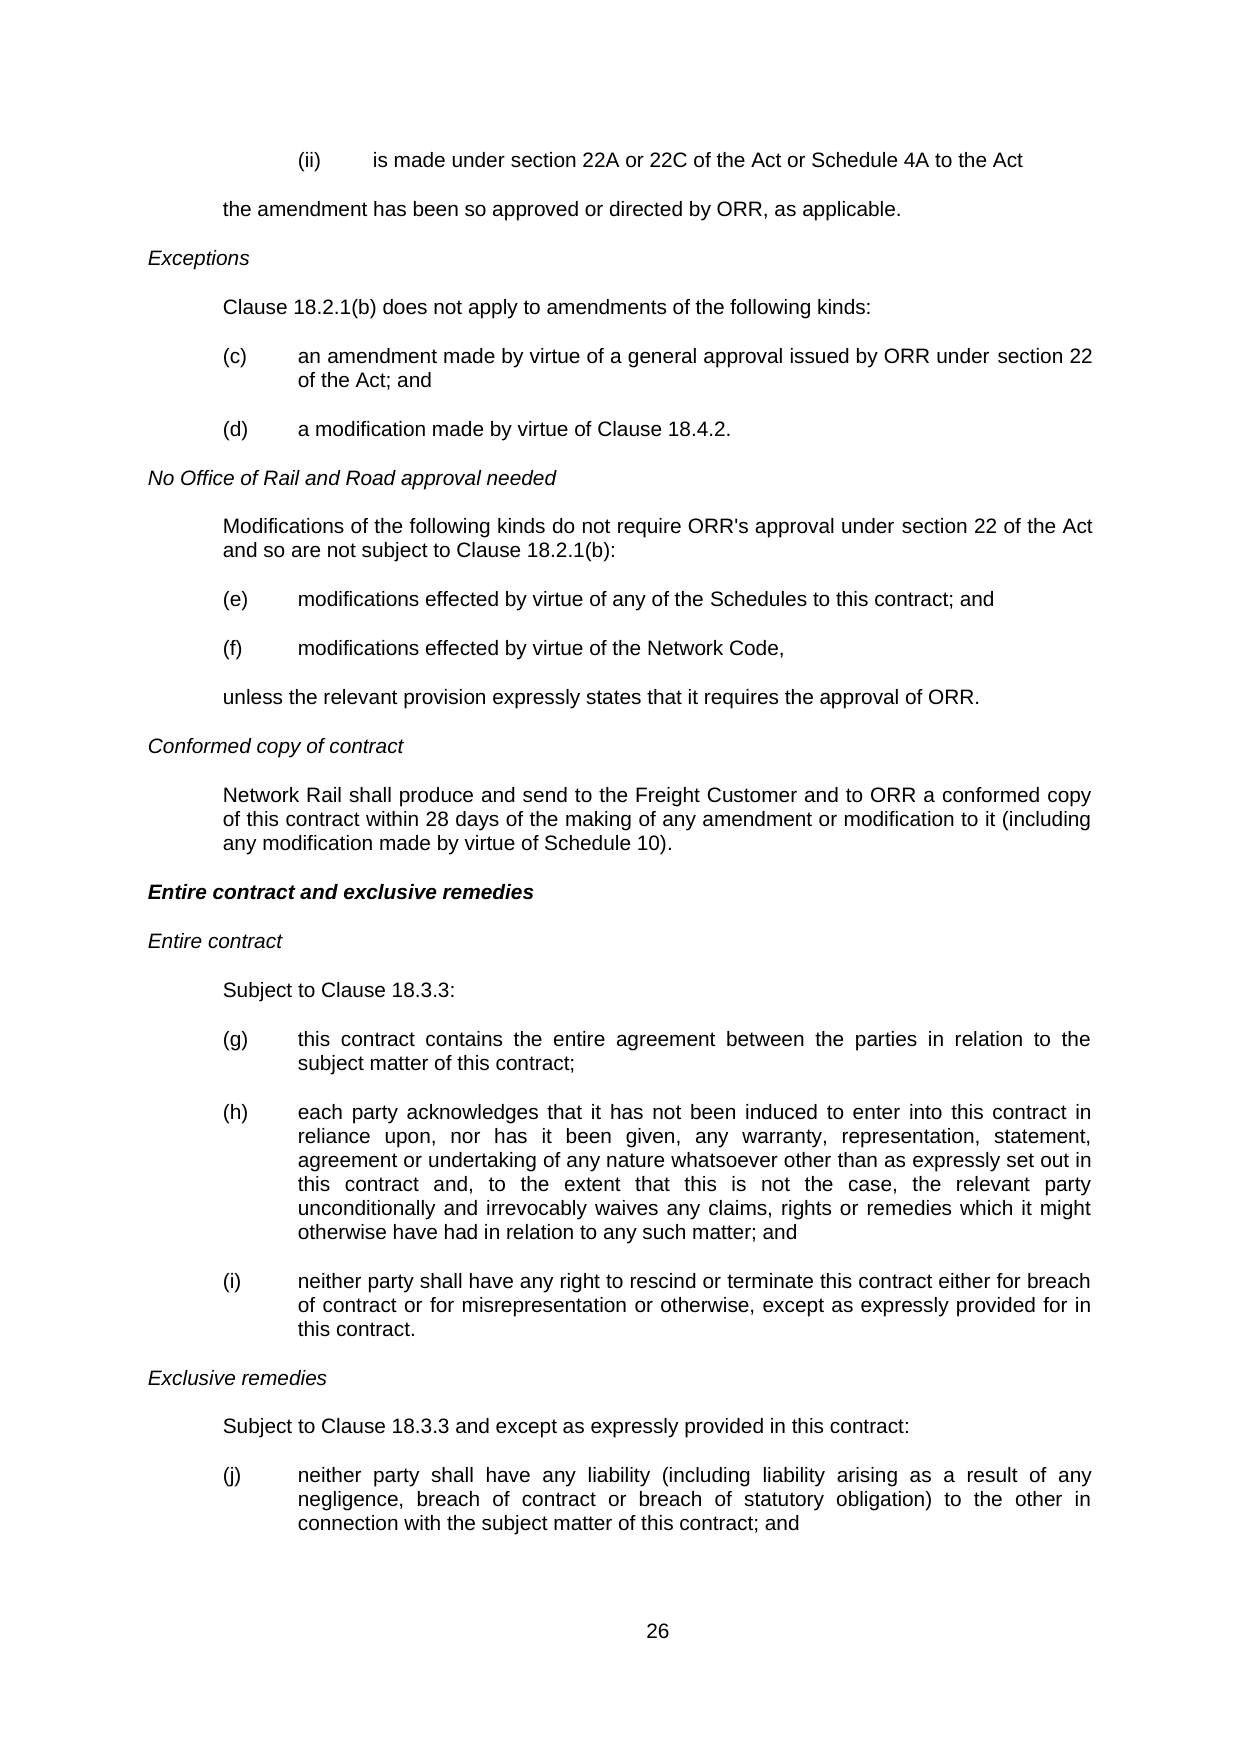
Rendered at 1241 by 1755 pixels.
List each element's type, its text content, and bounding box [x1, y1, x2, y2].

subtitle Entire contract [148, 929, 1093, 953]
text Network Rail shall produce and send to the Freight Customer and to ORR a conformed copy of this contract within 28 days of the making of any amendment or modification to it (including any modification made by virtue of Schedule 10). [223, 783, 1093, 855]
text Clause 18.2.1(b) does not apply to amendments of the following kinds: [223, 294, 1093, 318]
subtitle modifications effected by virtue of the Network Code, [223, 636, 1093, 660]
text unless the relevant provision expressly states that it requires the approval of ORR. [223, 685, 1093, 709]
subtitle Exclusive remedies [148, 1365, 1093, 1389]
subtitle modifications effected by virtue of any of the Schedules to this contract; and [223, 587, 1093, 611]
subtitle each party acknowledges that it has not been induced to enter into this contract in reliance upon, nor has it been given, any warranty, representation, statement, agreement or undertaking of any nature whatsoever other than as expressly set out in this contract and, to the extent that this is not the case, the relevant party unconditionally and irrevocably waives any claims, rights or remedies which it might otherwise have had in relation to any such matter; and [223, 1100, 1093, 1243]
text the amendment has been so approved or directed by ORR, as applicable. [223, 197, 1093, 221]
text Subject to Clause 18.3.3: [223, 978, 1093, 1002]
subtitle neither party shall have any right to rescind or terminate this contract either for breach of contract or for misrepresentation or otherwise, except as expressly provided for in this contract. [223, 1268, 1093, 1340]
subtitle a modification made by virtue of Clause 18.4.2. [223, 416, 1093, 440]
subtitle is made under section 22A or 22C of the Act or Schedule 4A to the Act [298, 148, 1093, 172]
subtitle No Office of Rail and Road approval needed [148, 465, 1093, 489]
subtitle an amendment made by virtue of a general approval issued by ORR under section 22 of the Act; and [223, 343, 1093, 391]
subtitle this contract contains the entire agreement between the parties in relation to the subject matter of this contract; [223, 1027, 1093, 1075]
text Subject to Clause 18.3.3 and except as expressly provided in this contract: [223, 1414, 1093, 1438]
subtitle Conformed copy of contract [148, 734, 1093, 758]
subtitle Exceptions [148, 246, 1093, 269]
text Modifications of the following kinds do not require ORR's approval under section 22 of the Act and so are not subject to Clause 18.2.1(b): [223, 514, 1093, 562]
subtitle neither party shall have any liability (including liability arising as a result of any negligence, breach of contract or breach of statutory obligation) to the other in connection with the subject matter of this contract; and [223, 1463, 1093, 1535]
subtitle Entire contract and exclusive remedies [148, 880, 1093, 904]
